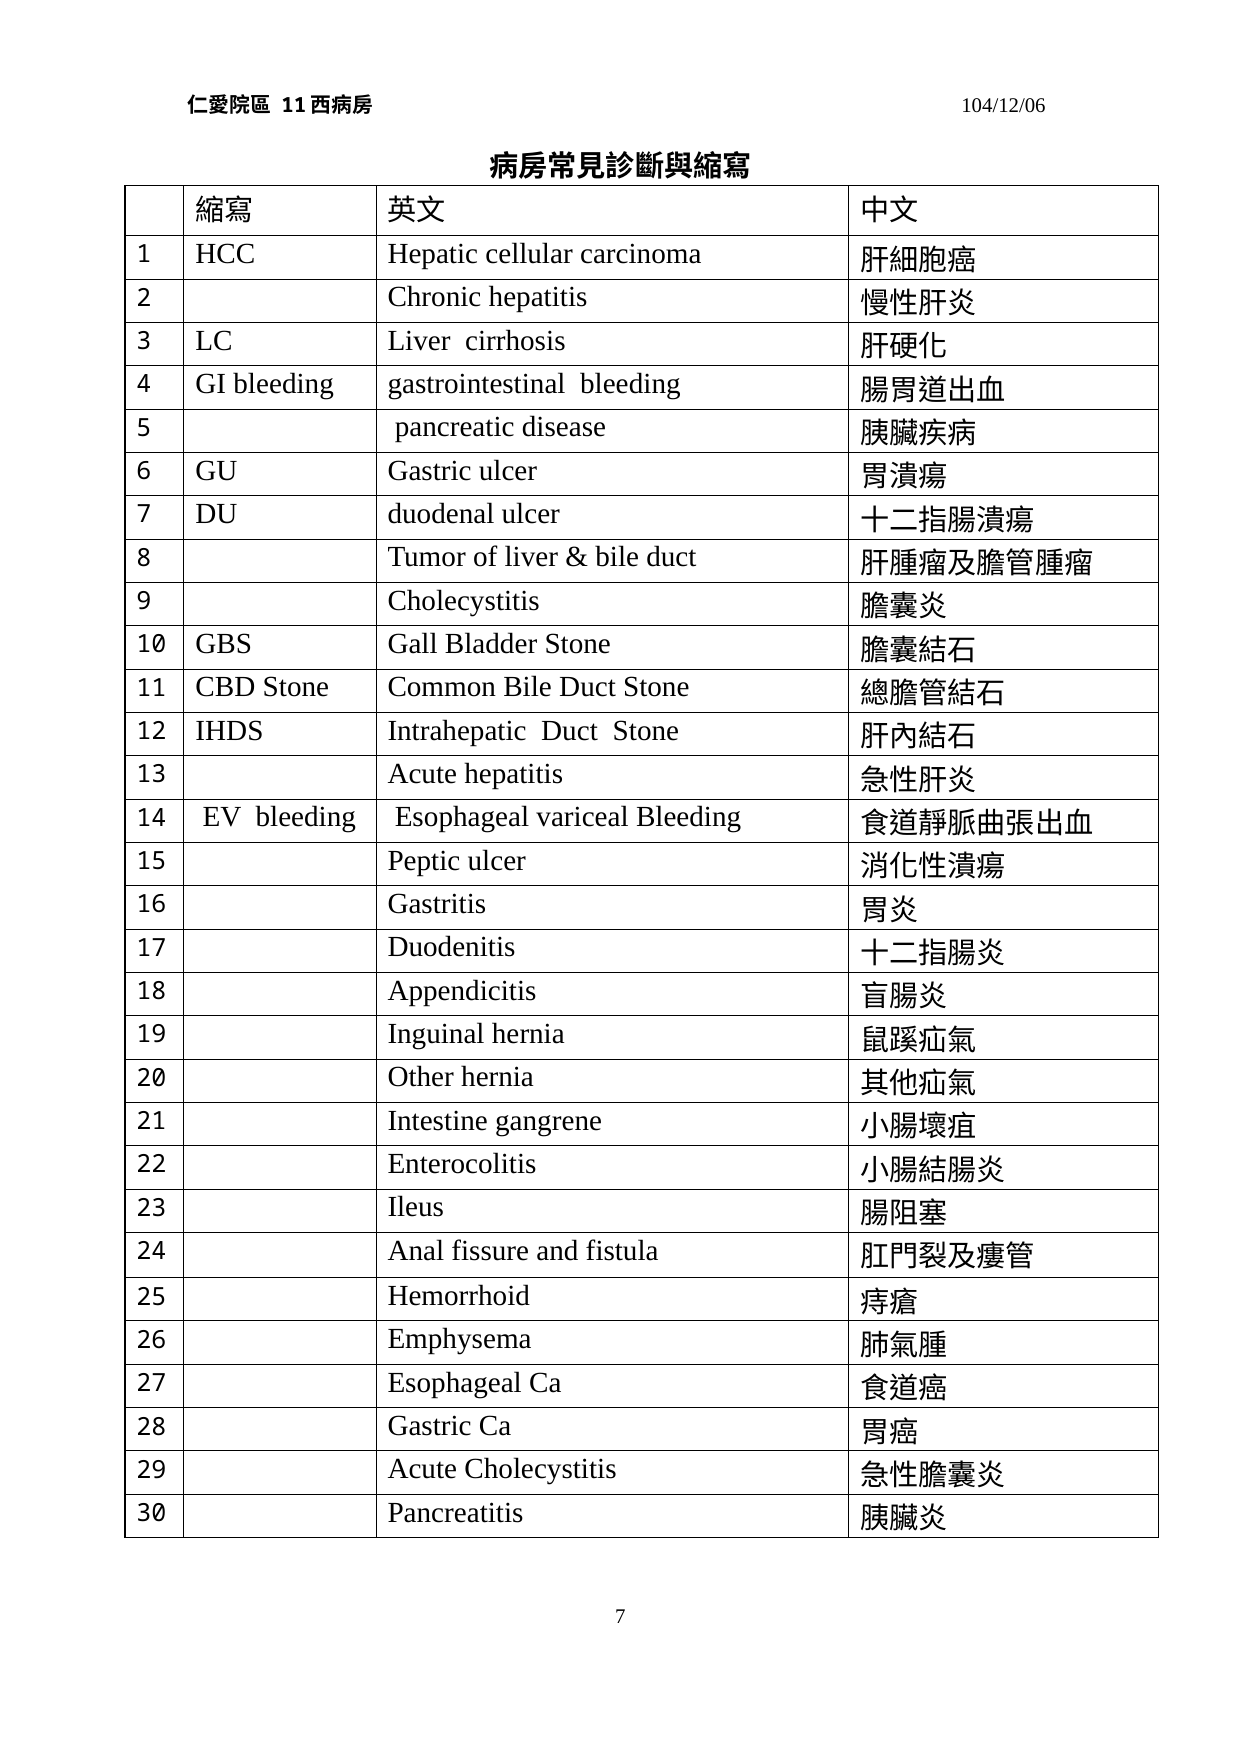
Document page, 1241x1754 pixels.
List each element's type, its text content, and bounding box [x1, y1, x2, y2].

table_cell 27 [126, 1365, 183, 1407]
table_cell pancreatic disease [377, 410, 848, 452]
table_header 英文 [377, 186, 848, 235]
table_cell 15 [126, 843, 183, 885]
table_cell 食道癌 [849, 1365, 1158, 1407]
table_cell 盲腸炎 [849, 973, 1158, 1015]
table_cell 小腸壞疽 [849, 1103, 1158, 1145]
table_cell 胃炎 [849, 886, 1158, 928]
table_cell 肛門裂及瘻管 [849, 1233, 1158, 1277]
table_cell GBS [184, 626, 376, 668]
table_cell 十二指腸潰瘍 [849, 496, 1158, 538]
table_cell 膽囊結石 [849, 626, 1158, 668]
table_cell GI bleeding [184, 366, 376, 408]
table_cell 11 [126, 670, 183, 712]
table_cell 21 [126, 1103, 183, 1145]
table_cell 29 [126, 1451, 183, 1494]
table_cell Liver cirrhosis [377, 323, 848, 365]
table_cell Gastritis [377, 886, 848, 928]
table_cell gastrointestinal bleeding [377, 366, 848, 408]
table_cell 肝腫瘤及膽管腫瘤 [849, 540, 1158, 582]
table_cell Pancreatitis [377, 1495, 848, 1537]
table_cell [184, 1495, 376, 1537]
table_cell 23 [126, 1190, 183, 1232]
table_cell 2 [126, 280, 183, 322]
table_cell 膽囊炎 [849, 583, 1158, 625]
table_cell 急性肝炎 [849, 756, 1158, 798]
table_cell Intrahepatic Duct Stone [377, 713, 848, 755]
table_cell 22 [126, 1146, 183, 1188]
table_cell 13 [126, 756, 183, 798]
table_cell 16 [126, 886, 183, 928]
table_header 中文 [849, 186, 1158, 235]
table_cell 其他疝氣 [849, 1060, 1158, 1102]
table_cell [184, 1146, 376, 1188]
table_cell 20 [126, 1060, 183, 1102]
table_cell Intestine gangrene [377, 1103, 848, 1145]
table_cell GU [184, 453, 376, 495]
text 病房常見診斷與縮寫 [187, 143, 1053, 185]
table_cell Other hernia [377, 1060, 848, 1102]
table_cell 急性膽囊炎 [849, 1451, 1158, 1494]
table_cell 3 [126, 323, 183, 365]
table_cell 腸胃道出血 [849, 366, 1158, 408]
table_cell 慢性肝炎 [849, 280, 1158, 322]
table_cell Tumor of liver & bile duct [377, 540, 848, 582]
table_cell [184, 1103, 376, 1145]
table_header [126, 186, 183, 235]
table_cell 鼠蹊疝氣 [849, 1016, 1158, 1058]
table_cell 肝細胞癌 [849, 236, 1158, 278]
table_cell Appendicitis [377, 973, 848, 1015]
table_cell Esophageal Ca [377, 1365, 848, 1407]
table_cell Gastric ulcer [377, 453, 848, 495]
table_cell 10 [126, 626, 183, 668]
table_cell 26 [126, 1321, 183, 1364]
table_cell 8 [126, 540, 183, 582]
table_cell [184, 1190, 376, 1232]
table_cell Anal fissure and fistula [377, 1233, 848, 1277]
table_cell duodenal ulcer [377, 496, 848, 538]
table_cell [184, 973, 376, 1015]
table_cell HCC [184, 236, 376, 278]
table_cell LC [184, 323, 376, 365]
table_cell 腸阻塞 [849, 1190, 1158, 1232]
table_cell 1 [126, 236, 183, 278]
table_cell 24 [126, 1233, 183, 1277]
table_cell [184, 1408, 376, 1450]
table_cell Acute hepatitis [377, 756, 848, 798]
table_cell Esophageal variceal Bleeding [377, 800, 848, 842]
table_cell 12 [126, 713, 183, 755]
table_cell 十二指腸炎 [849, 930, 1158, 972]
table_cell 25 [126, 1278, 183, 1320]
table_cell IHDS [184, 713, 376, 755]
table_cell Duodenitis [377, 930, 848, 972]
table_cell [184, 930, 376, 972]
table_cell Enterocolitis [377, 1146, 848, 1188]
table_cell 消化性潰瘍 [1147, 843, 1158, 885]
table_cell Gall Bladder Stone [377, 626, 848, 668]
table_cell 肝內結石 [849, 713, 1158, 755]
table_cell [184, 583, 376, 625]
table_cell 7 [126, 496, 183, 538]
table_cell 總膽管結石 [849, 670, 1158, 712]
table_cell Common Bile Duct Stone [377, 670, 848, 712]
table_cell Inguinal hernia [377, 1016, 848, 1058]
table_cell [184, 1016, 376, 1058]
table_cell 6 [126, 453, 183, 495]
table_cell [184, 410, 376, 452]
table_cell 14 [126, 800, 183, 842]
table_cell [184, 756, 376, 798]
table_cell 19 [126, 1016, 183, 1058]
table_cell 28 [126, 1408, 183, 1450]
table_cell 30 [126, 1495, 183, 1537]
table_cell 小腸結腸炎 [849, 1146, 1158, 1188]
table_cell 消化性潰瘍 [849, 843, 860, 885]
table_cell Hepatic cellular carcinoma [377, 236, 848, 278]
table_cell Cholecystitis [377, 583, 848, 625]
table_cell 胰臟疾病 [849, 410, 1158, 452]
table_cell [184, 540, 376, 582]
table_cell [184, 843, 376, 885]
table_cell Emphysema [377, 1321, 848, 1364]
table_cell [184, 1365, 376, 1407]
table_cell 胃癌 [849, 1408, 1158, 1450]
table_cell Hemorrhoid [377, 1278, 848, 1320]
table_cell 食道靜脈曲張出血 [849, 800, 1158, 842]
table_cell 9 [126, 583, 183, 625]
table_cell 胰臟炎 [849, 1495, 1158, 1537]
table_cell 18 [126, 973, 183, 1015]
table_cell Acute Cholecystitis [377, 1451, 848, 1494]
table_cell CBD Stone [184, 670, 376, 712]
table_cell [184, 1233, 376, 1277]
table_cell DU [184, 496, 376, 538]
table_cell [184, 1060, 376, 1102]
table_header 縮寫 [184, 186, 376, 235]
table_cell [184, 1278, 376, 1320]
table_cell 胃潰瘍 [849, 453, 1158, 495]
table_cell [184, 886, 376, 928]
table_cell 肝硬化 [849, 323, 1158, 365]
table_cell EV bleeding [184, 800, 376, 842]
table_cell [184, 1451, 376, 1494]
table_cell Chronic hepatitis [377, 280, 848, 322]
table_cell Gastric Ca [377, 1408, 848, 1450]
table_cell 4 [126, 366, 183, 408]
table_cell 17 [126, 930, 183, 972]
table_cell Ileus [377, 1190, 848, 1232]
table_cell 肺氣腫 [849, 1321, 1158, 1364]
table_cell [184, 1321, 376, 1364]
table_cell [184, 280, 376, 322]
table_cell 5 [126, 410, 183, 452]
table_cell 痔瘡 [849, 1278, 1158, 1320]
table_cell Peptic ulcer [377, 843, 848, 885]
